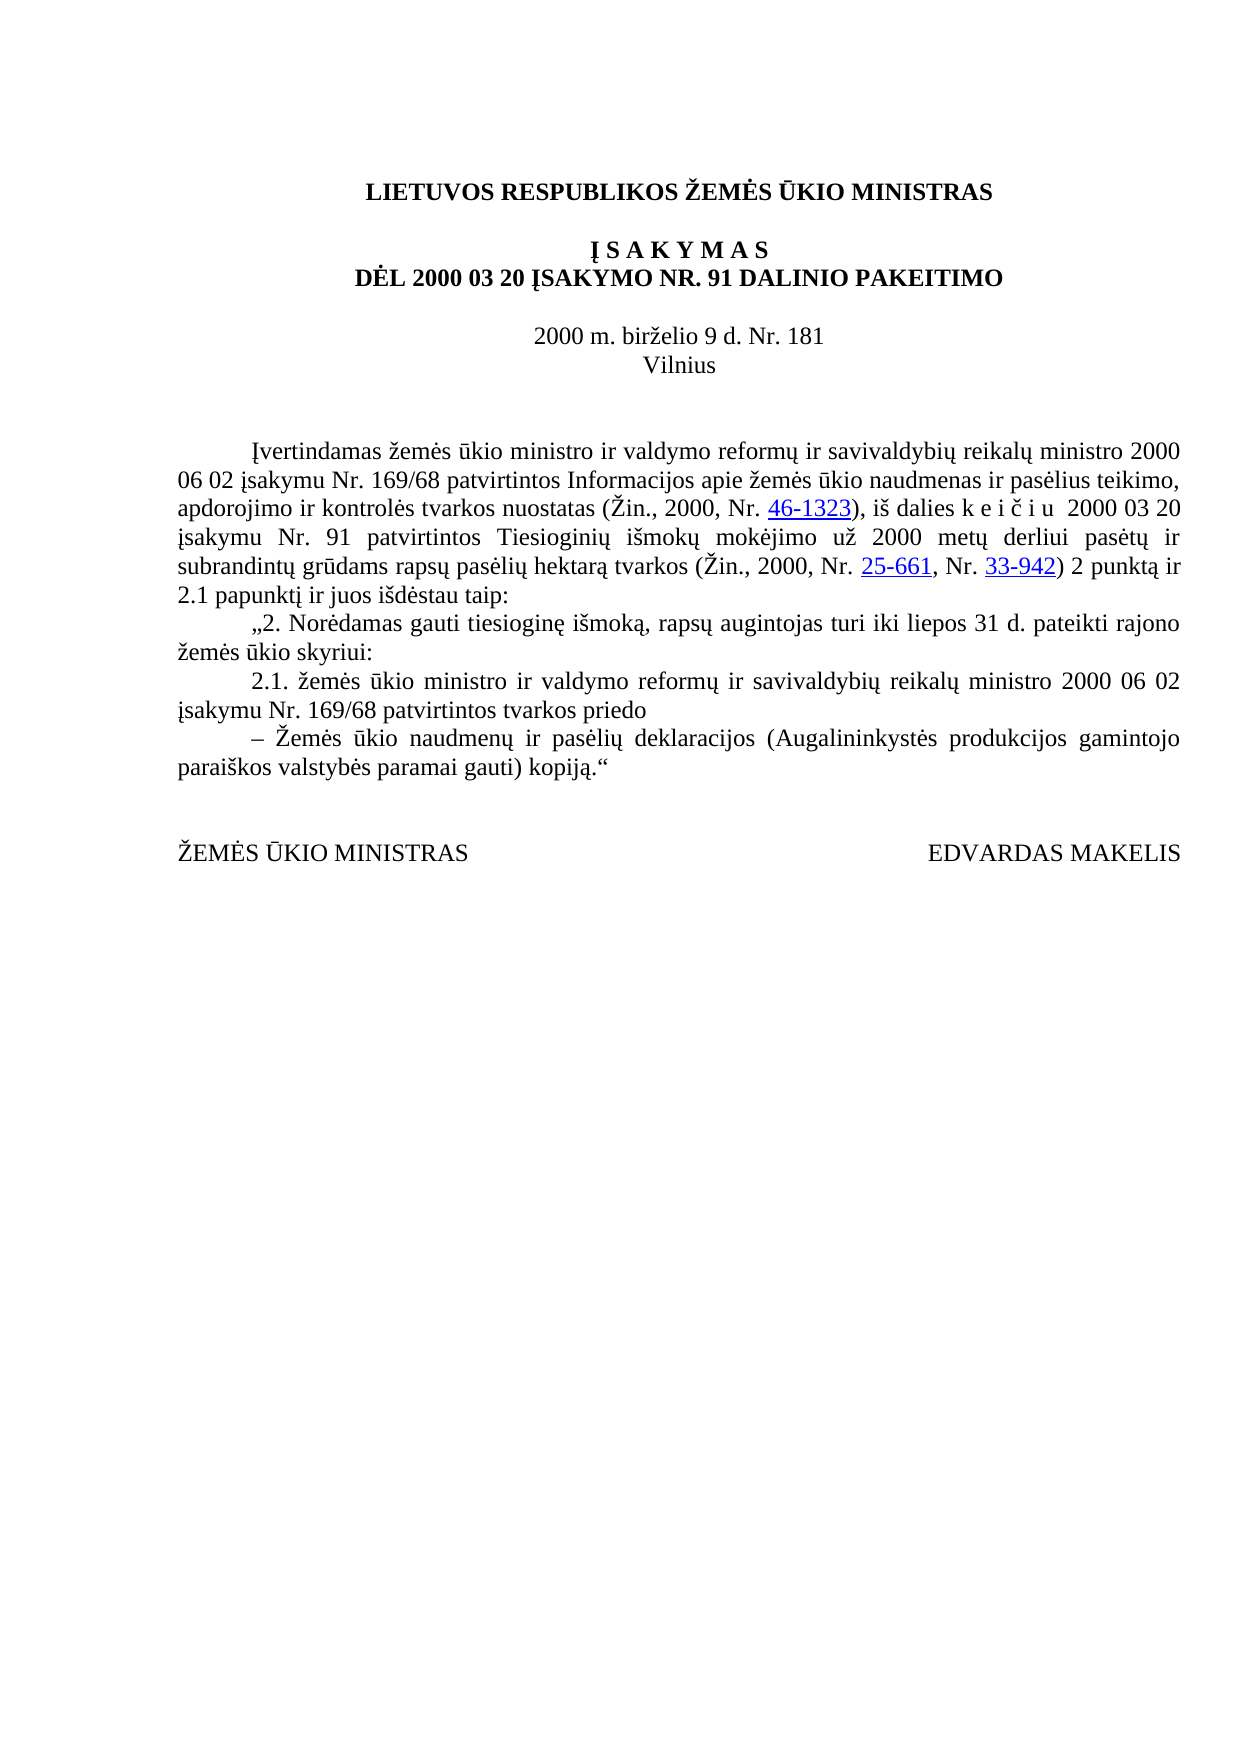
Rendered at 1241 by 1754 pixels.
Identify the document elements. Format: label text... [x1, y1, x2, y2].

text ŽEMĖS ŪKIO MINISTRAS EDVARDAS MAKELIS [177, 838, 1181, 867]
text „2. Norėdamas gauti tiesioginę išmoką, rapsų augintojas turi iki liepos 31 d. pateikti rajono žemės ūkio skyriui: [177, 608, 1181, 666]
text 2000 m. birželio 9 d. Nr. 181 [177, 321, 1181, 350]
text LIETUVOS RESPUBLIKOS ŽEMĖS ŪKIO MINISTRAS [177, 177, 1181, 206]
text Įvertindamas žemės ūkio ministro ir valdymo reformų ir savivaldybių reikalų ministro 2000 06 02 įsakymu Nr. 169/68 patvirtintos Informacijos apie žemės ūkio naudmenas ir pasėlius teikimo, apdorojimo ir kontrolės tvarkos nuostatas (Žin., 2000, Nr. 46-1323), iš dalies keičiu 2000 03 20 įsakymu Nr. 91 patvirtintos Tiesioginių išmokų mokėjimo už 2000 metų derliui pasėtų ir subrandintų grūdams rapsų pasėlių hektarą tvarkos (Žin., 2000, Nr. 25-661, Nr. 33-942) 2 punktą ir 2.1 papunktį ir juos išdėstau taip: [177, 436, 1181, 608]
text 2.1. žemės ūkio ministro ir valdymo reformų ir savivaldybių reikalų ministro 2000 06 02 įsakymu Nr. 169/68 patvirtintos tvarkos priedo [177, 666, 1181, 723]
text Vilnius [177, 350, 1181, 378]
text Į S A K Y M A S [177, 235, 1181, 263]
text – Žemės ūkio naudmenų ir pasėlių deklaracijos (Augalininkystės produkcijos gamintojo paraiškos valstybės paramai gauti) kopiją.“ [177, 723, 1181, 781]
text DĖL 2000 03 20 ĮSAKYMO NR. 91 DALINIO PAKEITIMO [177, 263, 1181, 292]
